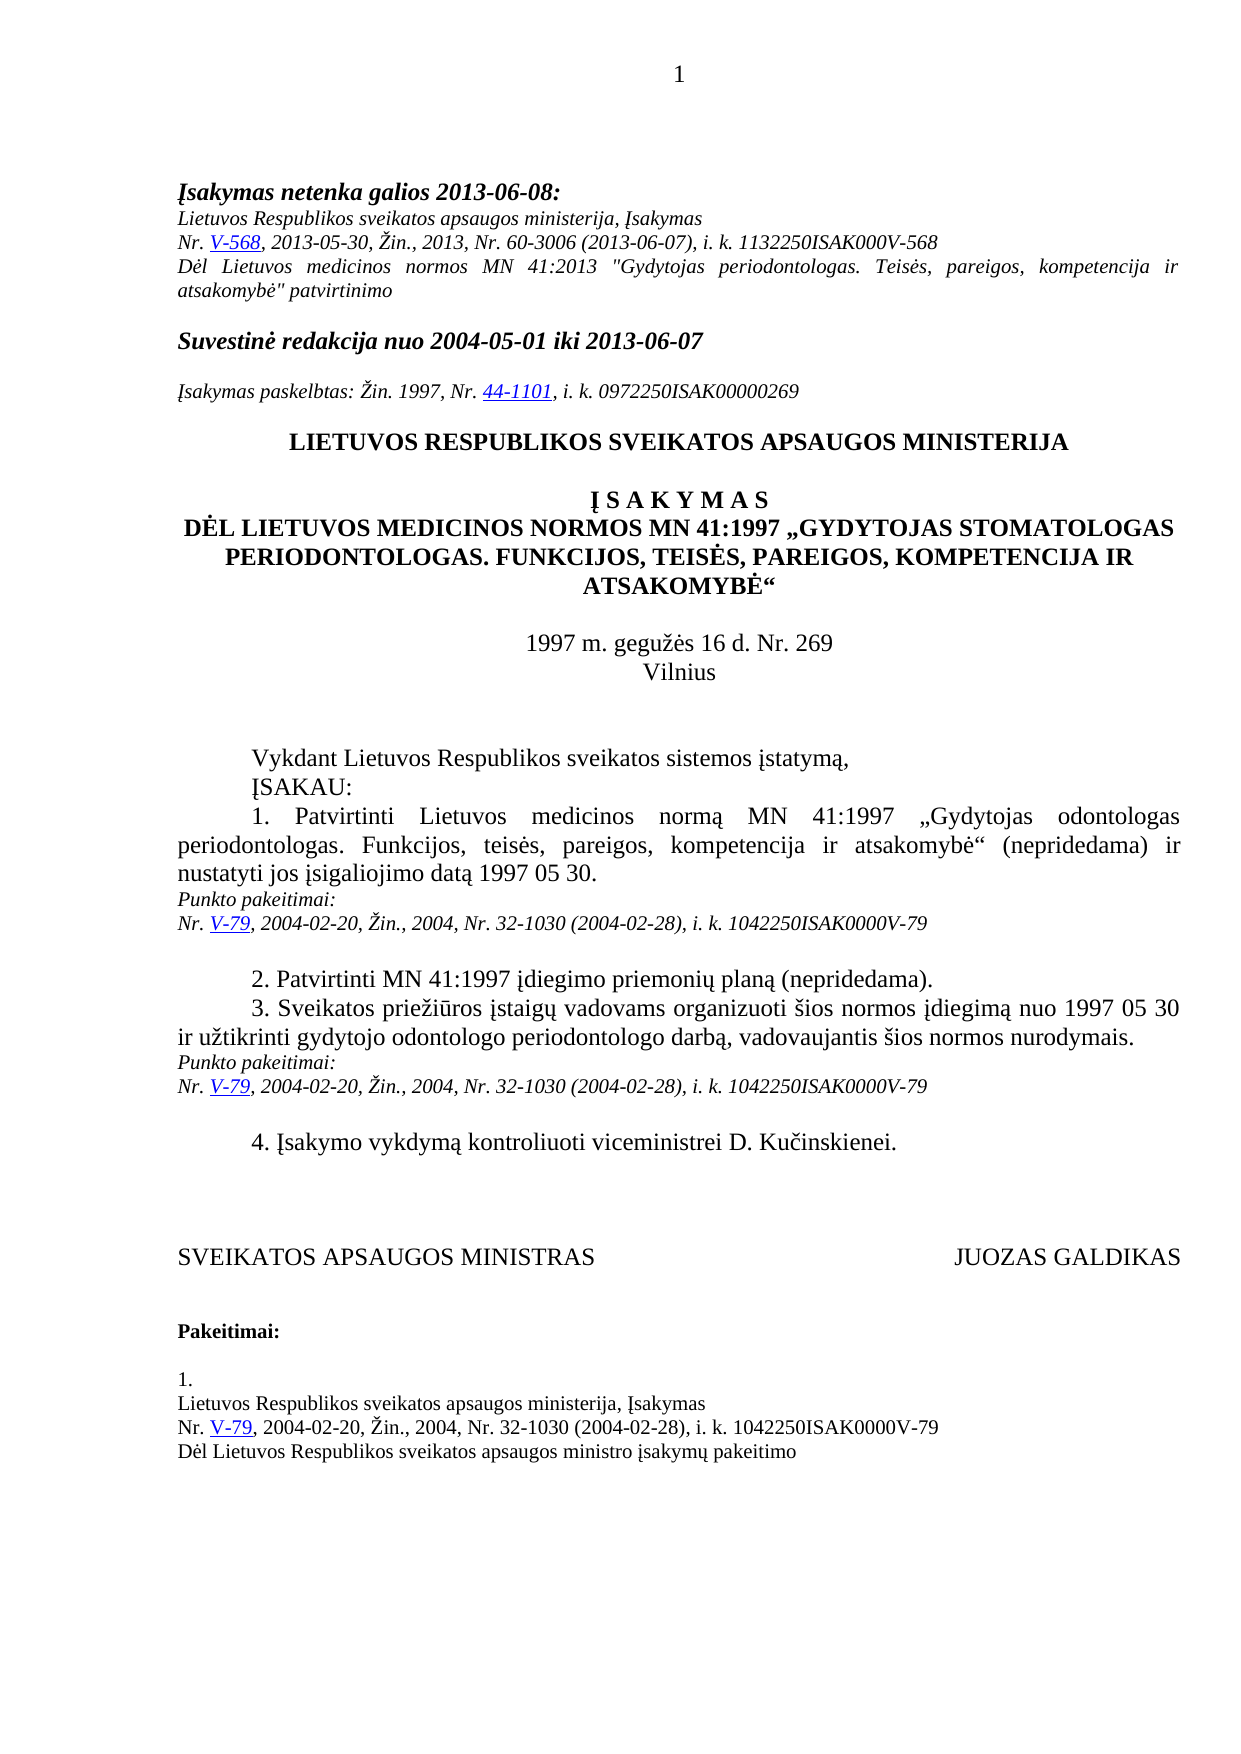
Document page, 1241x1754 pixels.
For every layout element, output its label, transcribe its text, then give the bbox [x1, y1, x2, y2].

text Lietuvos Respublikos sveikatos apsaugos ministerija, Įsakymas [177, 206, 1181, 230]
text 2. Patvirtinti MN 41:1997 įdiegimo priemonių planą (nepridedama). [177, 964, 1181, 993]
text DĖL LIETUVOS MEDICINOS NORMOS MN 41:1997 „GYDYTOJAS STOMATOLOGAS PERIODONTOLOGAS. FUNKCIJOS, TEISĖS, PAREIGOS, KOMPETENCIJA IR ATSAKOMYBĖ“ [177, 513, 1181, 600]
text SVEIKATOS APSAUGOS Ministras Juozas Galdikas [177, 1242, 1181, 1271]
text 1. Patvirtinti Lietuvos medicinos normą MN 41:1997 „Gydytojas odontologas periodontologas. Funkcijos, teisės, pareigos, kompetencija ir atsakomybė“ (nepridedama) ir nustatyti jos įsigaliojimo datą 1997 05 30. [177, 801, 1181, 887]
text Vykdant Lietuvos Respublikos sveikatos sistemos įstatymą, [177, 743, 1181, 772]
text ĮSAKAU: [177, 772, 1181, 801]
text Nr. V-79, 2004-02-20, Žin., 2004, Nr. 32-1030 (2004-02-28), i. k. 1042250ISAK0000V-79 [177, 1074, 1181, 1098]
text Nr. V-568, 2013-05-30, Žin., 2013, Nr. 60-3006 (2013-06-07), i. k. 1132250ISAK000V-568 [177, 230, 1181, 254]
text 4. Įsakymo vykdymą kontroliuoti viceministrei D. Kučinskienei. [177, 1127, 1181, 1156]
text LIETUVOS RESPUBLIKOS SVEIKATOS APSAUGOS MINISTERIJA [177, 427, 1181, 456]
text Nr. V-79, 2004-02-20, Žin., 2004, Nr. 32-1030 (2004-02-28), i. k. 1042250ISAK0000V-79 [177, 1415, 1181, 1439]
text 1. [177, 1367, 1181, 1391]
text Nr. V-79, 2004-02-20, Žin., 2004, Nr. 32-1030 (2004-02-28), i. k. 1042250ISAK0000V-79 [177, 911, 1181, 935]
text Į S A K Y M A S [177, 485, 1181, 513]
text Dėl Lietuvos Respublikos sveikatos apsaugos ministro įsakymų pakeitimo [177, 1439, 1181, 1463]
text Suvestinė redakcija nuo 2004-05-01 iki 2013-06-07 [177, 326, 1181, 355]
text Punkto pakeitimai: [177, 1050, 1181, 1074]
text Įsakymas paskelbtas: Žin. 1997, Nr. 44-1101, i. k. 0972250ISAK00000269 [177, 379, 1181, 403]
text Vilnius [177, 657, 1181, 686]
text Dėl Lietuvos medicinos normos MN 41:2013 "Gydytojas periodontologas. Teisės, pareigos, kompetencija ir atsakomybė" patvirtinimo [177, 254, 1181, 302]
text Lietuvos Respublikos sveikatos apsaugos ministerija, Įsakymas [177, 1391, 1181, 1415]
text 3. Sveikatos priežiūros įstaigų vadovams organizuoti šios normos įdiegimą nuo 1997 05 30 ir užtikrinti gydytojo odontologo periodontologo darbą, vadovaujantis šios normos nurodymais. [177, 993, 1181, 1050]
text Pakeitimai: [177, 1319, 1181, 1343]
text 1997 m. gegužės 16 d. Nr. 269 [177, 628, 1181, 657]
text Punkto pakeitimai: [177, 887, 1181, 911]
text Įsakymas netenka galios 2013-06-08: [177, 177, 1181, 206]
